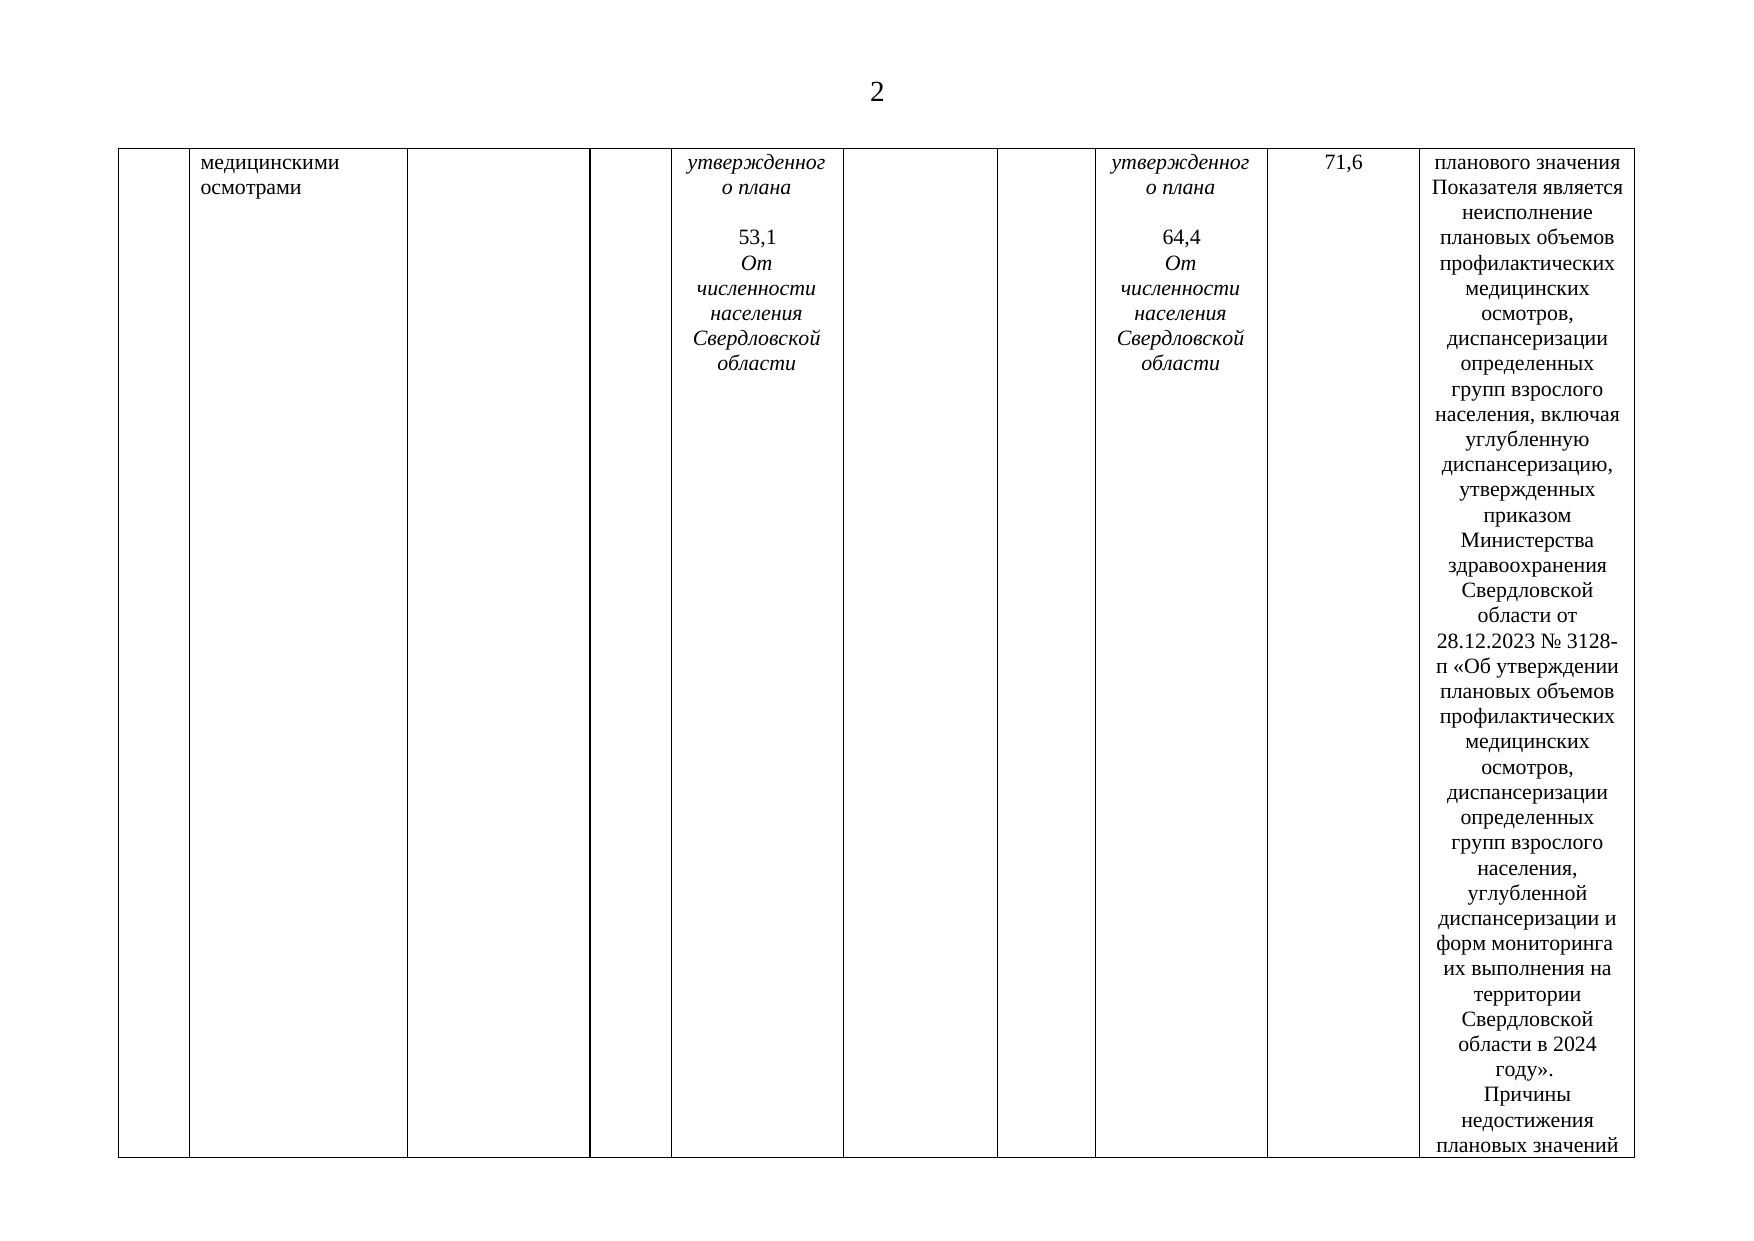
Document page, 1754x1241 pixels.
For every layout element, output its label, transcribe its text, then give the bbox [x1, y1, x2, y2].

table_cell медицинскими осмотрами [190, 149, 407, 1157]
table_cell [844, 149, 997, 1157]
table_cell [408, 149, 589, 1157]
table_cell 71,6 [1268, 149, 1419, 1157]
table_cell утвержденного плана 53,1 От численности населения Свердловской области [672, 149, 843, 1157]
table_cell [119, 149, 189, 1157]
table_cell [998, 149, 1095, 1157]
table_cell [591, 149, 671, 1157]
table_cell утвержденного плана 64,4 От численности населения Свердловской области [1096, 149, 1267, 1157]
table_cell планового значения Показателя является неисполнение плановых объемов профилактических медицинских осмотров, диспансеризации определенных групп взрослого населения, включая углубленную диспансеризацию, утвержденных приказом Министерства здравоохранения Свердловской области от 28.12.2023 № 3128-п «Об утверждении плановых объемов профилактических медицинских осмотров, диспансеризации определенных групп взрослого населения, углубленной диспансеризации и форм мониторинга их выполнения на территории Свердловской области в 2024 году». Причины недостижения плановых значений [1420, 149, 1634, 1157]
